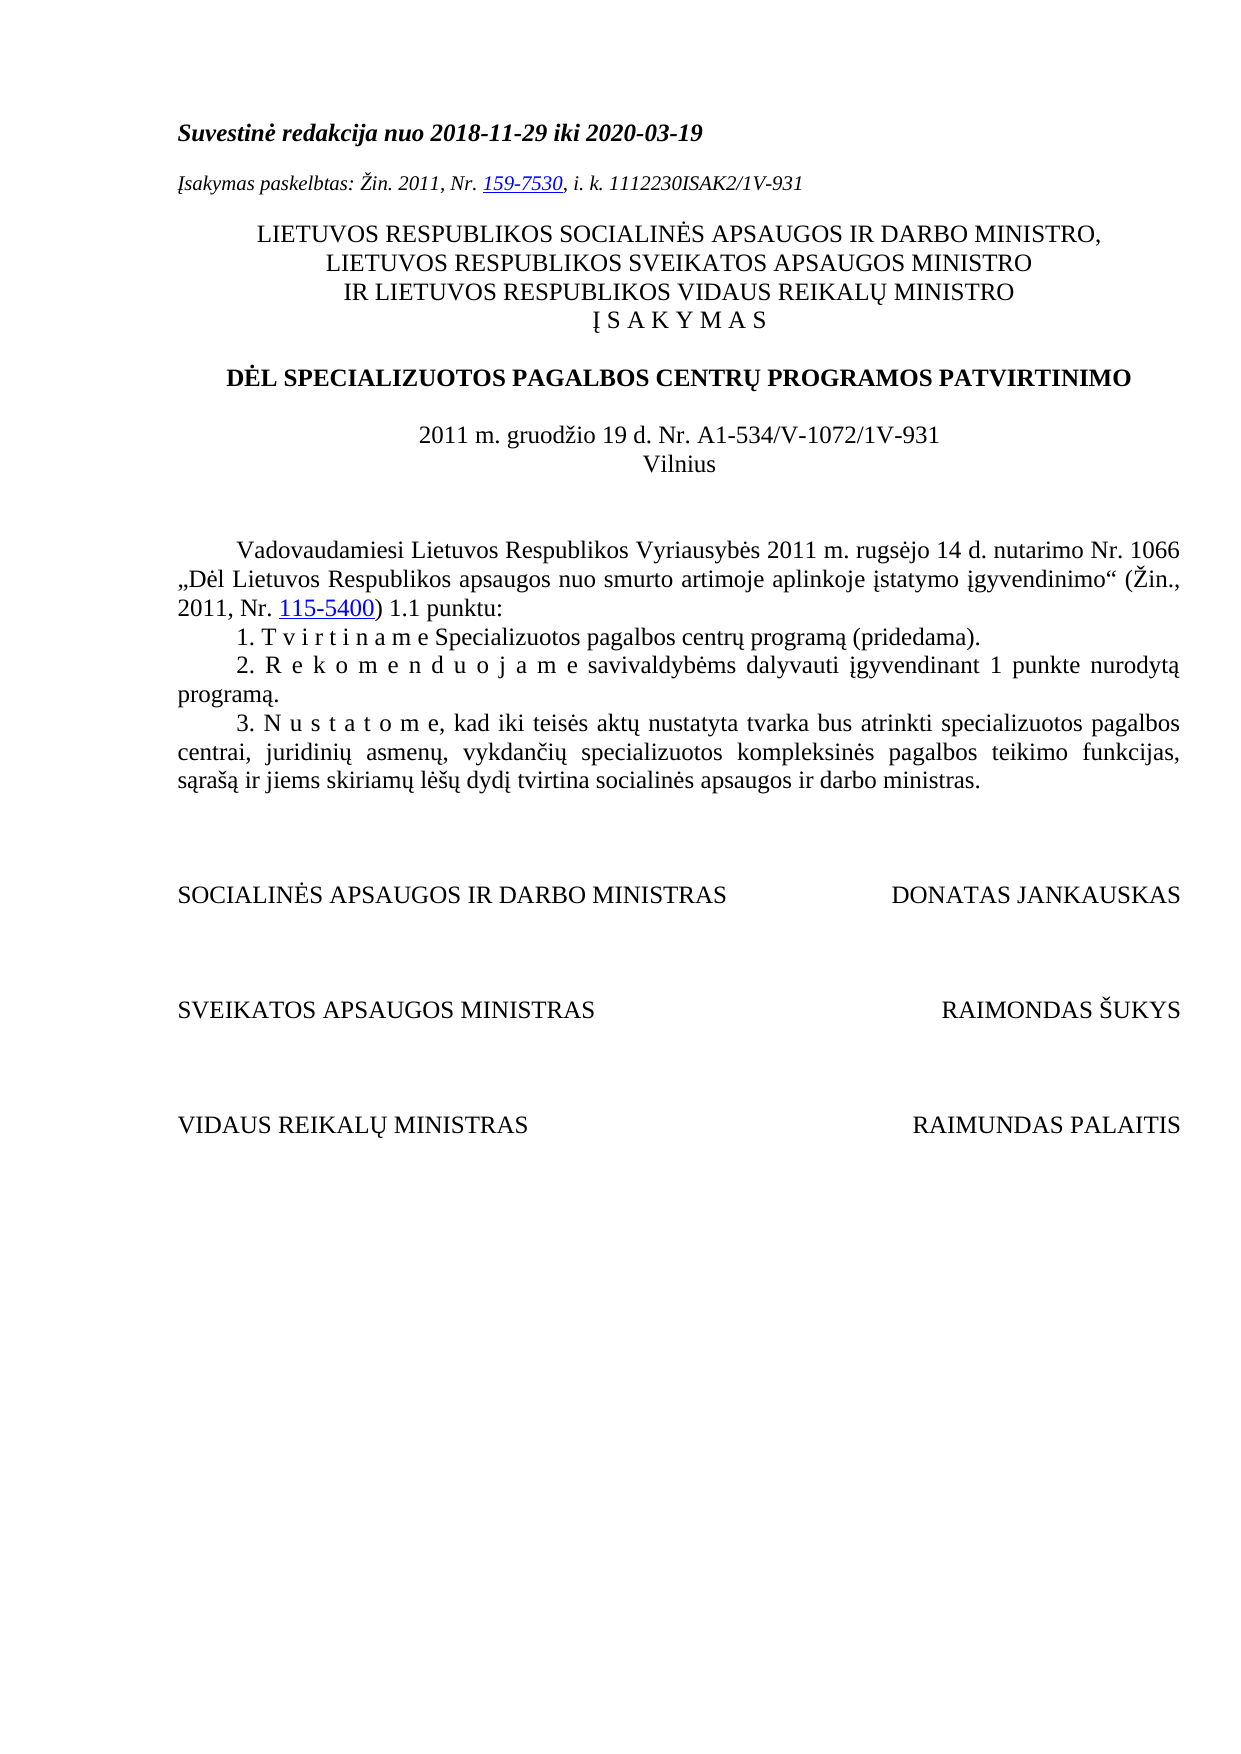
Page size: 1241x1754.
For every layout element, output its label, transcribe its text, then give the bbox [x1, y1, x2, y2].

text Vilnius [177, 449, 1181, 478]
text 1. T v i r t i n a m e Specializuotos pagalbos centrų programą (pridedama). [177, 622, 1181, 650]
text 2. R e k o m e n d u o j a m e savivaldybėms dalyvauti įgyvendinant 1 punkte nurodytą programą. [177, 650, 1181, 708]
text 2011 m. gruodžio 19 d. Nr. A1-534/V-1072/1V-931 [177, 420, 1181, 449]
text LIETUVOS RESPUBLIKOS SVEIKATOS APSAUGOS MINISTRO [177, 248, 1181, 277]
text Į S A K Y M A S [177, 305, 1181, 334]
text Vadovaudamiesi Lietuvos Respublikos Vyriausybės 2011 m. rugsėjo 14 d. nutarimo Nr. 1066 „Dėl Lietuvos Respublikos apsaugos nuo smurto artimoje aplinkoje įstatymo įgyvendinimo“ (Žin., 2011, Nr. 115-5400) 1.1 punktu: [177, 535, 1181, 622]
text LIETUVOS RESPUBLIKOS SOCIALINĖS APSAUGOS IR DARBO MINISTRO, [177, 219, 1181, 248]
text Vidaus reikalų ministras Raimundas Palaitis [177, 1110, 1181, 1139]
text Socialinės apsaugos ir darbo ministras Donatas Jankauskas [177, 880, 1181, 909]
text Sveikatos apsaugos ministras Raimondas Šukys [177, 995, 1181, 1024]
text 3. N u s t a t o m e, kad iki teisės aktų nustatyta tvarka bus atrinkti specializuotos pagalbos centrai, juridinių asmenų, vykdančių specializuotos kompleksinės pagalbos teikimo funkcijas, sąrašą ir jiems skiriamų lėšų dydį tvirtina socialinės apsaugos ir darbo ministras. [177, 708, 1181, 794]
text DĖL SPECIALIZUOTOS PAGALBOS CENTRŲ PROGRAMOS PATVIRTINIMO [177, 363, 1181, 392]
text Įsakymas paskelbtas: Žin. 2011, Nr. 159-7530, i. k. 1112230ISAK2/1V-931 [177, 171, 1181, 195]
text Suvestinė redakcija nuo 2018-11-29 iki 2020-03-19 [177, 118, 1181, 147]
text IR LIETUVOS RESPUBLIKOS VIDAUS REIKALŲ MINISTRO [177, 277, 1181, 305]
